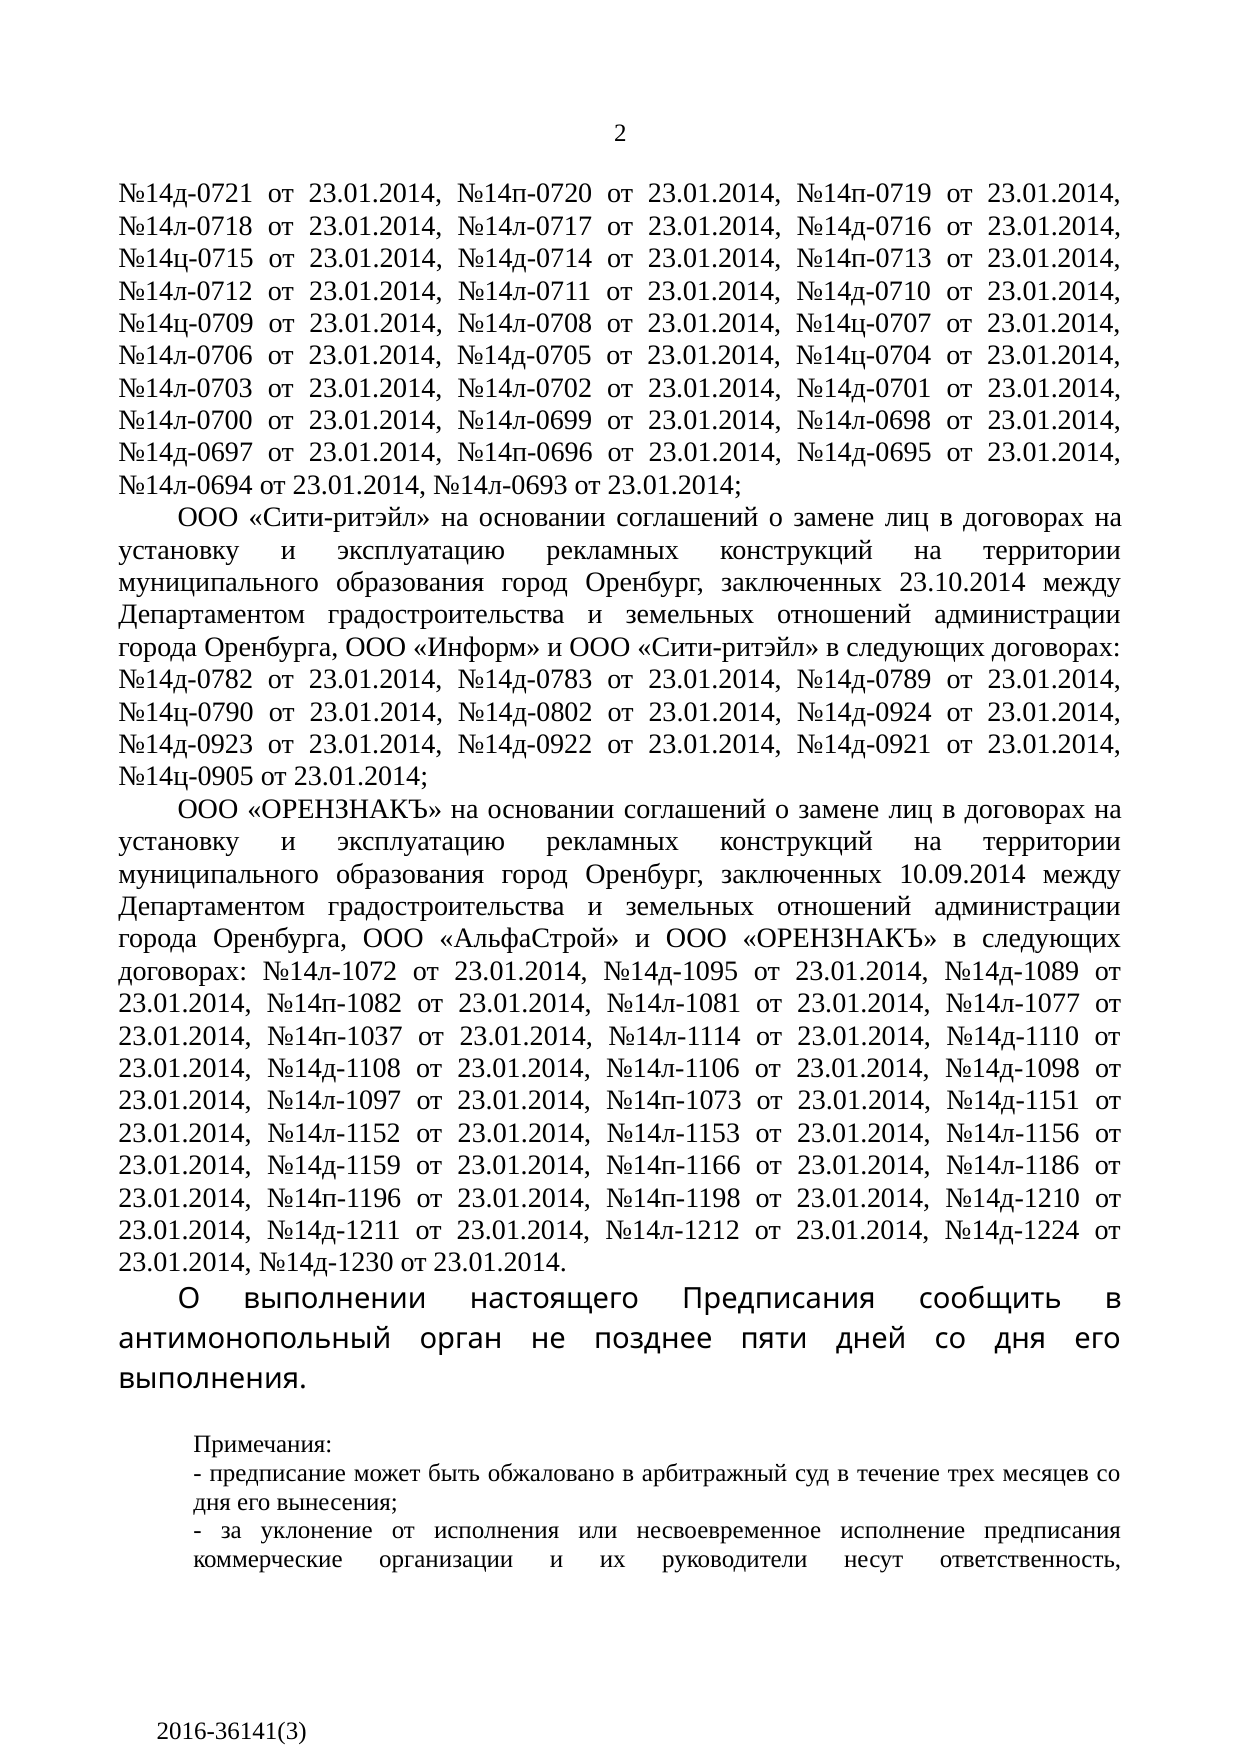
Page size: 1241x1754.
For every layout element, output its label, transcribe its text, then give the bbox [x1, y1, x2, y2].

text - предписание может быть обжаловано в арбитражный суд в течение трех месяцев со дня его вынесения; [193, 1458, 1122, 1516]
text №14д-0721 от 23.01.2014, №14п-0720 от 23.01.2014, №14п-0719 от 23.01.2014, №14л-0718 от 23.01.2014, №14л-0717 от 23.01.2014, №14д-0716 от 23.01.2014, №14ц-0715 от 23.01.2014, №14д-0714 от 23.01.2014, №14п-0713 от 23.01.2014, №14л-0712 от 23.01.2014, №14л-0711 от 23.01.2014, №14д-0710 от 23.01.2014, №14ц-0709 от 23.01.2014, №14л-0708 от 23.01.2014, №14ц-0707 от 23.01.2014, №14л-0706 от 23.01.2014, №14д-0705 от 23.01.2014, №14ц-0704 от 23.01.2014, №14л-0703 от 23.01.2014, №14л-0702 от 23.01.2014, №14д-0701 от 23.01.2014, №14л-0700 от 23.01.2014, №14л-0699 от 23.01.2014, №14л-0698 от 23.01.2014, №14д-0697 от 23.01.2014, №14п-0696 от 23.01.2014, №14д-0695 от 23.01.2014, №14л-0694 от 23.01.2014, №14л-0693 от 23.01.2014; [118, 176, 1122, 500]
text ООО «Сити-ритэйл» на основании соглашений о замене лиц в договорах на установку и эксплуатацию рекламных конструкций на территории муниципального образования город Оренбург, заключенных 23.10.2014 между Департаментом градостроительства и земельных отношений администрации города Оренбурга, ООО «Информ» и ООО «Сити-ритэйл» в следующих договорах: №14д-0782 от 23.01.2014, №14д-0783 от 23.01.2014, №14д-0789 от 23.01.2014, №14ц-0790 от 23.01.2014, №14д-0802 от 23.01.2014, №14д-0924 от 23.01.2014, №14д-0923 от 23.01.2014, №14д-0922 от 23.01.2014, №14д-0921 от 23.01.2014, №14ц-0905 от 23.01.2014; [118, 500, 1122, 792]
text ООО «ОРЕНЗНАКЪ» на основании соглашений о замене лиц в договорах на установку и эксплуатацию рекламных конструкций на территории муниципального образования город Оренбург, заключенных 10.09.2014 между Департаментом градостроительства и земельных отношений администрации города Оренбурга, ООО «АльфаСтрой» и ООО «ОРЕНЗНАКЪ» в следующих договорах: №14л-1072 от 23.01.2014, №14д-1095 от 23.01.2014, №14д-1089 от 23.01.2014, №14п-1082 от 23.01.2014, №14л-1081 от 23.01.2014, №14л-1077 от 23.01.2014, №14п-1037 от 23.01.2014, №14л-1114 от 23.01.2014, №14д-1110 от 23.01.2014, №14д-1108 от 23.01.2014, №14л-1106 от 23.01.2014, №14д-1098 от 23.01.2014, №14л-1097 от 23.01.2014, №14п-1073 от 23.01.2014, №14д-1151 от 23.01.2014, №14л-1152 от 23.01.2014, №14л-1153 от 23.01.2014, №14л-1156 от 23.01.2014, №14д-1159 от 23.01.2014, №14п-1166 от 23.01.2014, №14л-1186 от 23.01.2014, №14п-1196 от 23.01.2014, №14п-1198 от 23.01.2014, №14д-1210 от 23.01.2014, №14д-1211 от 23.01.2014, №14л-1212 от 23.01.2014, №14д-1224 от 23.01.2014, №14д-1230 от 23.01.2014. [118, 792, 1122, 1278]
text О выполнении настоящего Предписания сообщить в антимонопольный орган не позднее пяти дней со дня его выполнения. [118, 1278, 1122, 1397]
text Примечания: [193, 1429, 1122, 1458]
text - за уклонение от исполнения или несвоевременное исполнение предписания коммерческие организации и их руководители несут ответственность, [193, 1516, 1122, 1573]
